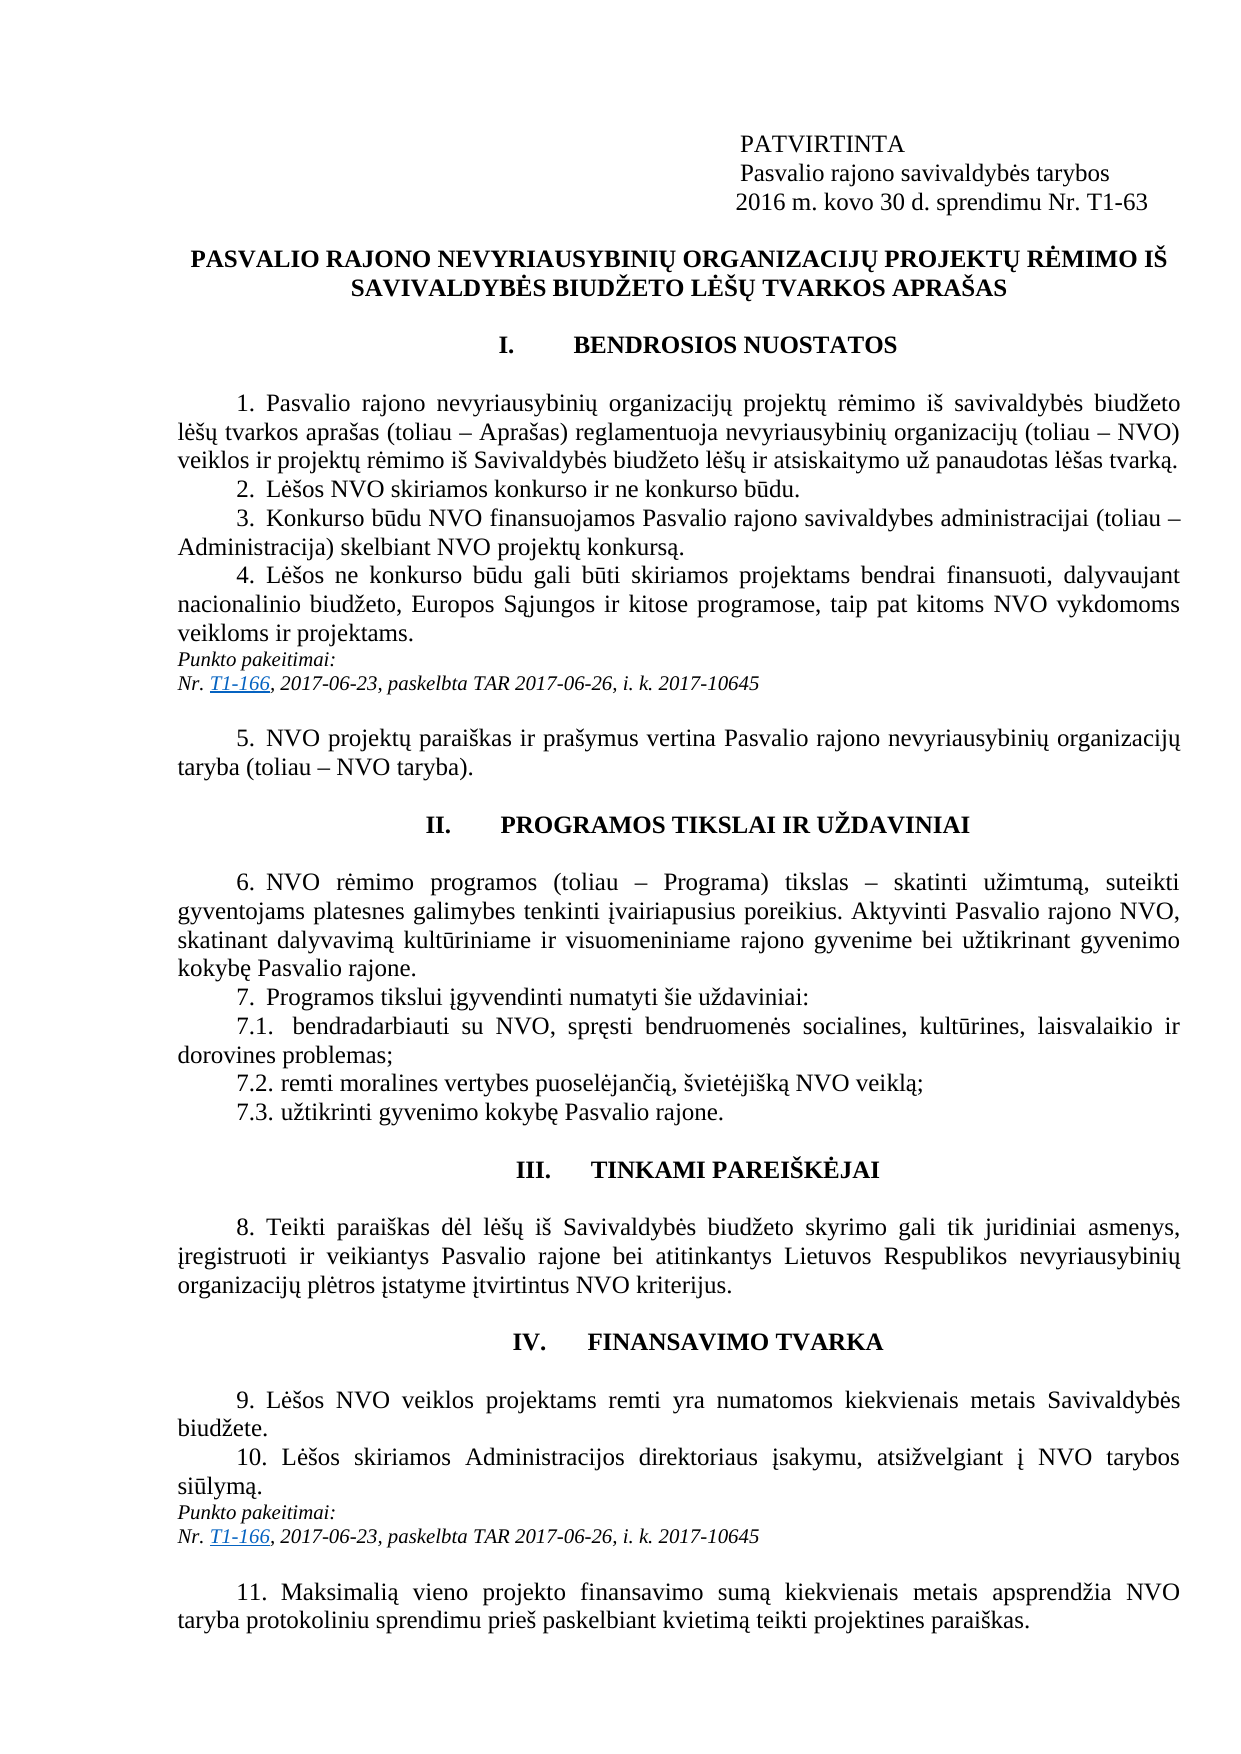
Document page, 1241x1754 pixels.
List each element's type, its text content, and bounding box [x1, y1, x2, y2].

text 2016 m. kovo 30 d. sprendimu Nr. T1-63 [702, 187, 1181, 215]
text 11. Maksimalią vieno projekto finansavimo sumą kiekvienais metais apsprendžia NVO taryba protokoliniu sprendimu prieš paskelbiant kvietimą teikti projektines paraiškas. [177, 1577, 1181, 1634]
text 9. Lėšos NVO veiklos projektams remti yra numatomos kiekvienais metais Savivaldybės biudžete. [177, 1385, 1181, 1442]
text 7.3. užtikrinti gyvenimo kokybę Pasvalio rajone. [177, 1097, 1181, 1126]
text PASVALIO RAJONO NEVYRIAUSYBINIŲ ORGANIZACIJŲ PROJEKTŲ RĖMIMO IŠ SAVIVALDYBĖS BIUDŽETO LĖŠŲ TVARKOS APRAŠAS [177, 244, 1181, 302]
text 7. Programos tikslui įgyvendinti numatyti šie uždaviniai: [177, 982, 1181, 1011]
text 7.2. remti moralines vertybes puoselėjančią, švietėjišką NVO veiklą; [177, 1068, 1181, 1097]
text 5. NVO projektų paraiškas ir prašymus vertina Pasvalio rajono nevyriausybinių organizacijų taryba (toliau – NVO taryba). [177, 723, 1181, 781]
text Punkto pakeitimai: [177, 1500, 1181, 1524]
text Nr. T1-166, 2017-06-23, paskelbta TAR 2017-06-26, i. k. 2017-10645 [177, 1524, 1181, 1548]
text 4. Lėšos ne konkurso būdu gali būti skiriamos projektams bendrai finansuoti, dalyvaujant nacionalinio biudžeto, Europos Sąjungos ir kitose programose, taip pat kitoms NVO vykdomoms veikloms ir projektams. [177, 560, 1181, 647]
text 8. Teikti paraiškas dėl lėšų iš Savivaldybės biudžeto skyrimo gali tik juridiniai asmenys, įregistruoti ir veikiantys Pasvalio rajone bei atitinkantys Lietuvos Respublikos nevyriausybinių organizacijų plėtros įstatyme įtvirtintus NVO kriterijus. [177, 1212, 1181, 1298]
text I. BENDROSIOS NUOSTATOS [215, 330, 1181, 359]
text 1. Pasvalio rajono nevyriausybinių organizacijų projektų rėmimo iš savivaldybės biudžeto lėšų tvarkos aprašas (toliau – Aprašas) reglamentuoja nevyriausybinių organizacijų (toliau – NVO) veiklos ir projektų rėmimo iš Savivaldybės biudžeto lėšų ir atsiskaitymo už panaudotas lėšas tvarką. [177, 388, 1181, 474]
text Nr. T1-166, 2017-06-23, paskelbta TAR 2017-06-26, i. k. 2017-10645 [177, 671, 1181, 695]
text 10. Lėšos skiriamos Administracijos direktoriaus įsakymu, atsižvelgiant į NVO tarybos siūlymą. [177, 1442, 1181, 1500]
text 2. Lėšos NVO skiriamos konkurso ir ne konkurso būdu. [177, 474, 1181, 503]
text 6. NVO rėmimo programos (toliau – Programa) tikslas – skatinti užimtumą, suteikti gyventojams platesnes galimybes tenkinti įvairiapusius poreikius. Aktyvinti Pasvalio rajono NVO, skatinant dalyvavimą kultūriniame ir visuomeniniame rajono gyvenime bei užtikrinant gyvenimo kokybę Pasvalio rajone. [177, 867, 1181, 982]
text II. PROGRAMOS TIKSLAI IR UŽDAVINIAI [215, 810, 1181, 838]
text IV. FINANSAVIMO TVARKA [215, 1327, 1181, 1356]
text 7.1. bendradarbiauti su NVO, spręsti bendruomenės socialines, kultūrines, laisvalaikio ir dorovines problemas; [177, 1011, 1181, 1068]
text Punkto pakeitimai: [177, 647, 1181, 671]
text III. TINKAMI PAREIŠKĖJAI [215, 1155, 1181, 1183]
text Pasvalio rajono savivaldybės tarybos [702, 158, 1181, 187]
text 3. Konkurso būdu NVO finansuojamos Pasvalio rajono savivaldybes administracijai (toliau – Administracija) skelbiant NVO projektų konkursą. [177, 503, 1181, 560]
text PATVIRTINTA [740, 129, 1181, 158]
